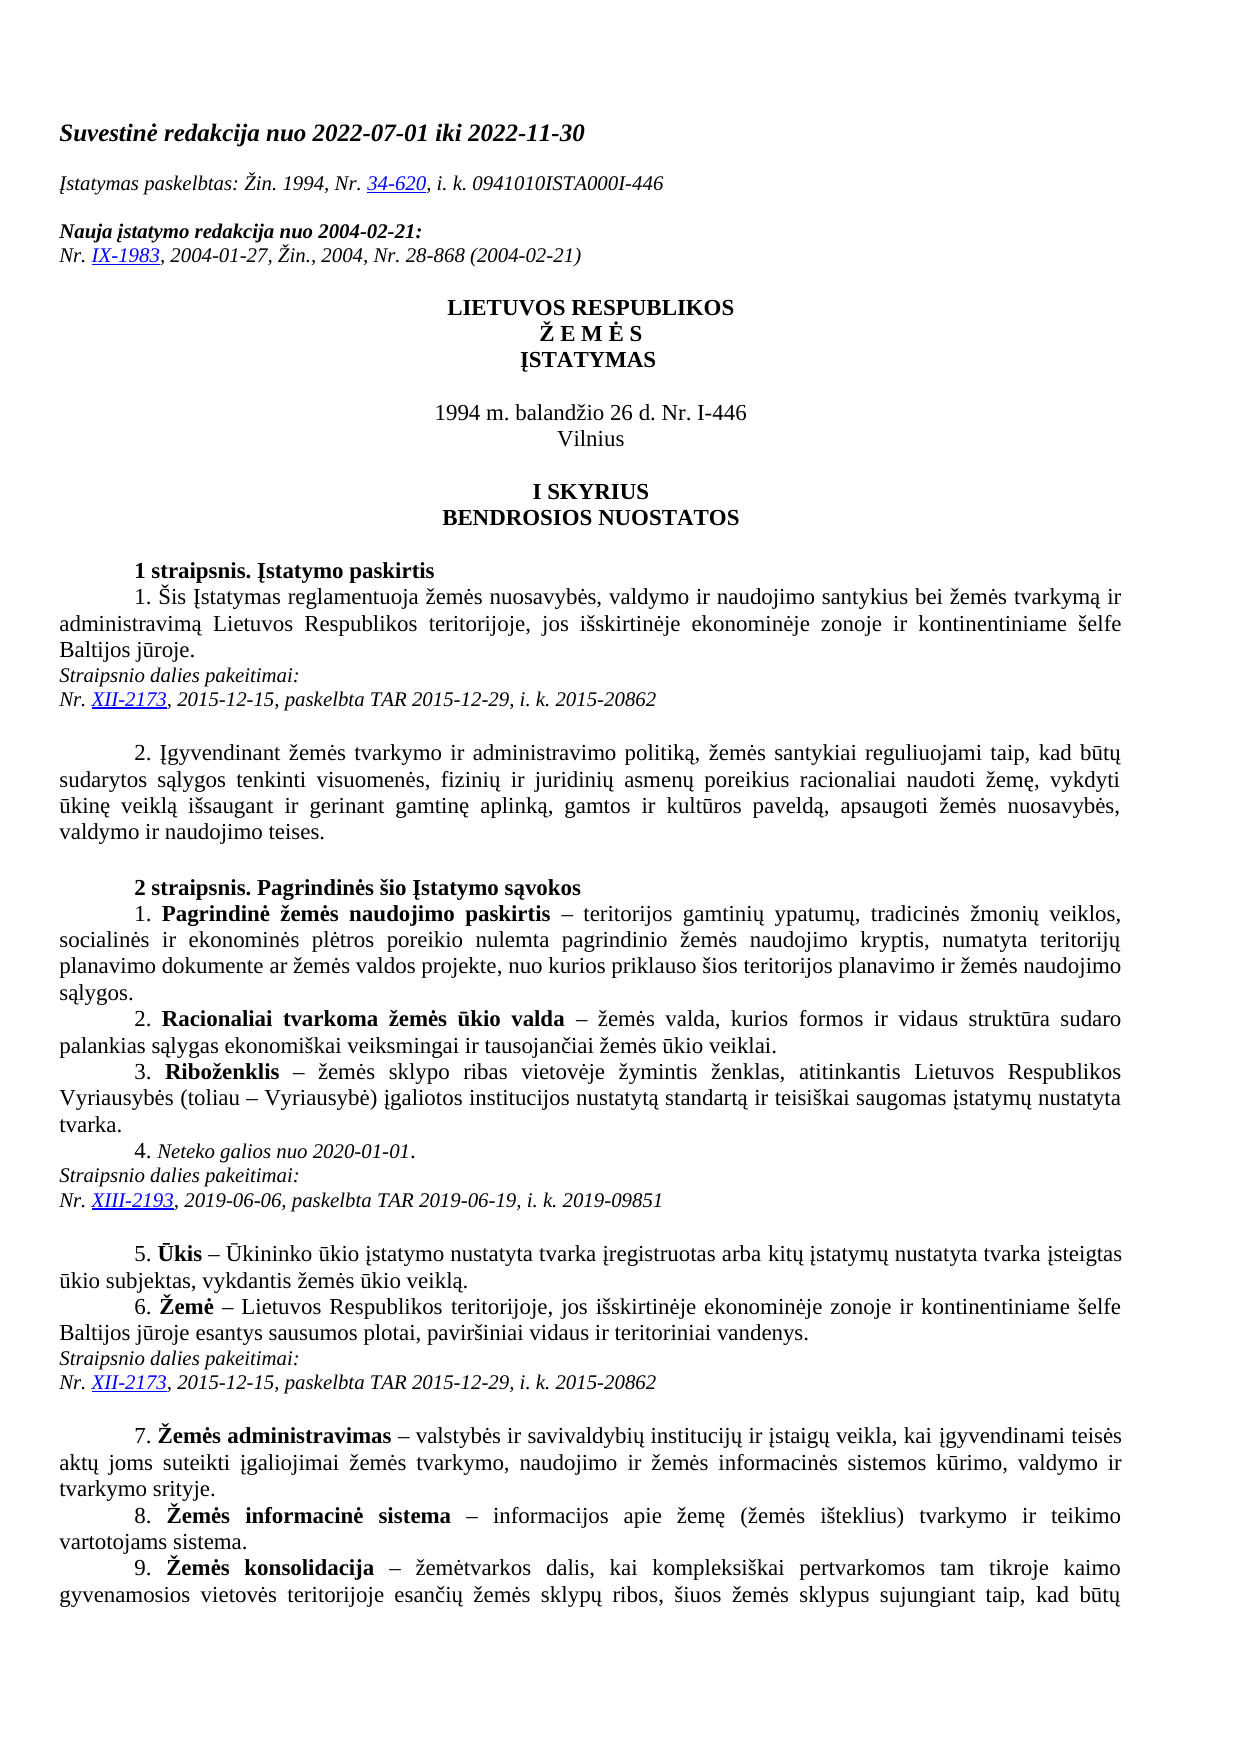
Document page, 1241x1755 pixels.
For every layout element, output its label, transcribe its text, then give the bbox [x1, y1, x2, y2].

text Straipsnio dalies pakeitimai: [59, 1346, 1122, 1370]
text Nauja įstatymo redakcija nuo 2004-02-21: [59, 219, 1122, 243]
text 5. Ūkis – Ūkininko ūkio įstatymo nustatyta tvarka įregistruotas arba kitų įstatymų nustatyta tvarka įsteigtas ūkio subjektas, vykdantis žemės ūkio veiklą. [59, 1240, 1122, 1293]
text 9. Žemės konsolidacija – žemėtvarkos dalis, kai kompleksiškai pertvarkomos tam tikroje kaimo gyvenamosios vietovės teritorijoje esančių žemės sklypų ribos, šiuos žemės sklypus sujungiant taip, kad būtų [59, 1554, 1122, 1607]
text Nr. IX-1983, 2004-01-27, Žin., 2004, Nr. 28-868 (2004-02-21) [59, 243, 1122, 267]
text 2. Įgyvendinant žemės tvarkymo ir administravimo politiką, žemės santykiai reguliuojami taip, kad būtų sudarytos sąlygos tenkinti visuomenės, fizinių ir juridinių asmenų poreikius racionaliai naudoti žemę, vykdyti ūkinę veiklą išsaugant ir gerinant gamtinę aplinką, gamtos ir kultūros paveldą, apsaugoti žemės nuosavybės, valdymo ir naudojimo teises. [59, 739, 1122, 845]
text Nr. XII-2173, 2015-12-15, paskelbta TAR 2015-12-29, i. k. 2015-20862 [59, 687, 1122, 711]
text 6. Žemė – Lietuvos Respublikos teritorijoje, jos išskirtinėje ekonominėje zonoje ir kontinentiniame šelfe Baltijos jūroje esantys sausumos plotai, paviršiniai vidaus ir teritoriniai vandenys. [59, 1293, 1122, 1346]
text Straipsnio dalies pakeitimai: [59, 662, 1122, 687]
subtitle I SKyRIuS [59, 478, 1122, 504]
text 4. Neteko galios nuo 2020-01-01. [59, 1137, 1122, 1163]
text Vilnius [59, 425, 1122, 452]
text Nr. XIII-2193, 2019-06-06, paskelbta TAR 2019-06-19, i. k. 2019-09851 [59, 1187, 1122, 1212]
text Suvestinė redakcija nuo 2022-07-01 iki 2022-11-30 [59, 118, 1122, 147]
text Ž E M Ė S [59, 320, 1122, 346]
text ĮSTATYMAS [59, 346, 1122, 373]
text 1 straipsnis. Įstatymo paskirtis [59, 557, 1122, 583]
text 3. Riboženklis – žemės sklypo ribas vietovėje žymintis ženklas, atitinkantis Lietuvos Respublikos Vyriausybės (toliau – Vyriausybė) įgaliotos institucijos nustatytą standartą ir teisiškai saugomas įstatymų nustatyta tvarka. [59, 1058, 1122, 1137]
text 2. Racionaliai tvarkoma žemės ūkio valda – žemės valda, kurios formos ir vidaus struktūra sudaro palankias sąlygas ekonomiškai veiksmingai ir tausojančiai žemės ūkio veiklai. [59, 1005, 1122, 1058]
text Nr. XII-2173, 2015-12-15, paskelbta TAR 2015-12-29, i. k. 2015-20862 [59, 1370, 1122, 1394]
text LIETUVOS RESPUBLIKOS [59, 293, 1122, 320]
text Įstatymas paskelbtas: Žin. 1994, Nr. 34-620, i. k. 0941010ISTA000I-446 [59, 171, 1122, 195]
subtitle BENDROSIOS NUOSTATOS [59, 504, 1122, 531]
text 7. Žemės administravimas – valstybės ir savivaldybių institucijų ir įstaigų veikla, kai įgyvendinami teisės aktų joms suteikti įgaliojimai žemės tvarkymo, naudojimo ir žemės informacinės sistemos kūrimo, valdymo ir tvarkymo srityje. [59, 1423, 1122, 1502]
text 8. Žemės informacinė sistema – informacijos apie žemę (žemės išteklius) tvarkymo ir teikimo vartotojams sistema. [59, 1502, 1122, 1554]
text 1. Pagrindinė žemės naudojimo paskirtis – teritorijos gamtinių ypatumų, tradicinės žmonių veiklos, socialinės ir ekonominės plėtros poreikio nulemta pagrindinio žemės naudojimo kryptis, numatyta teritorijų planavimo dokumente ar žemės valdos projekte, nuo kurios priklauso šios teritorijos planavimo ir žemės naudojimo sąlygos. [59, 900, 1122, 1005]
text Straipsnio dalies pakeitimai: [59, 1163, 1122, 1187]
text 2 straipsnis. Pagrindinės šio Įstatymo sąvokos [59, 873, 1122, 900]
text 1994 m. balandžio 26 d. Nr. I-446 [59, 399, 1122, 425]
text 1. Šis Įstatymas reglamentuoja žemės nuosavybės, valdymo ir naudojimo santykius bei žemės tvarkymą ir administravimą Lietuvos Respublikos teritorijoje, jos išskirtinėje ekonominėje zonoje ir kontinentiniame šelfe Baltijos jūroje. [59, 583, 1122, 662]
